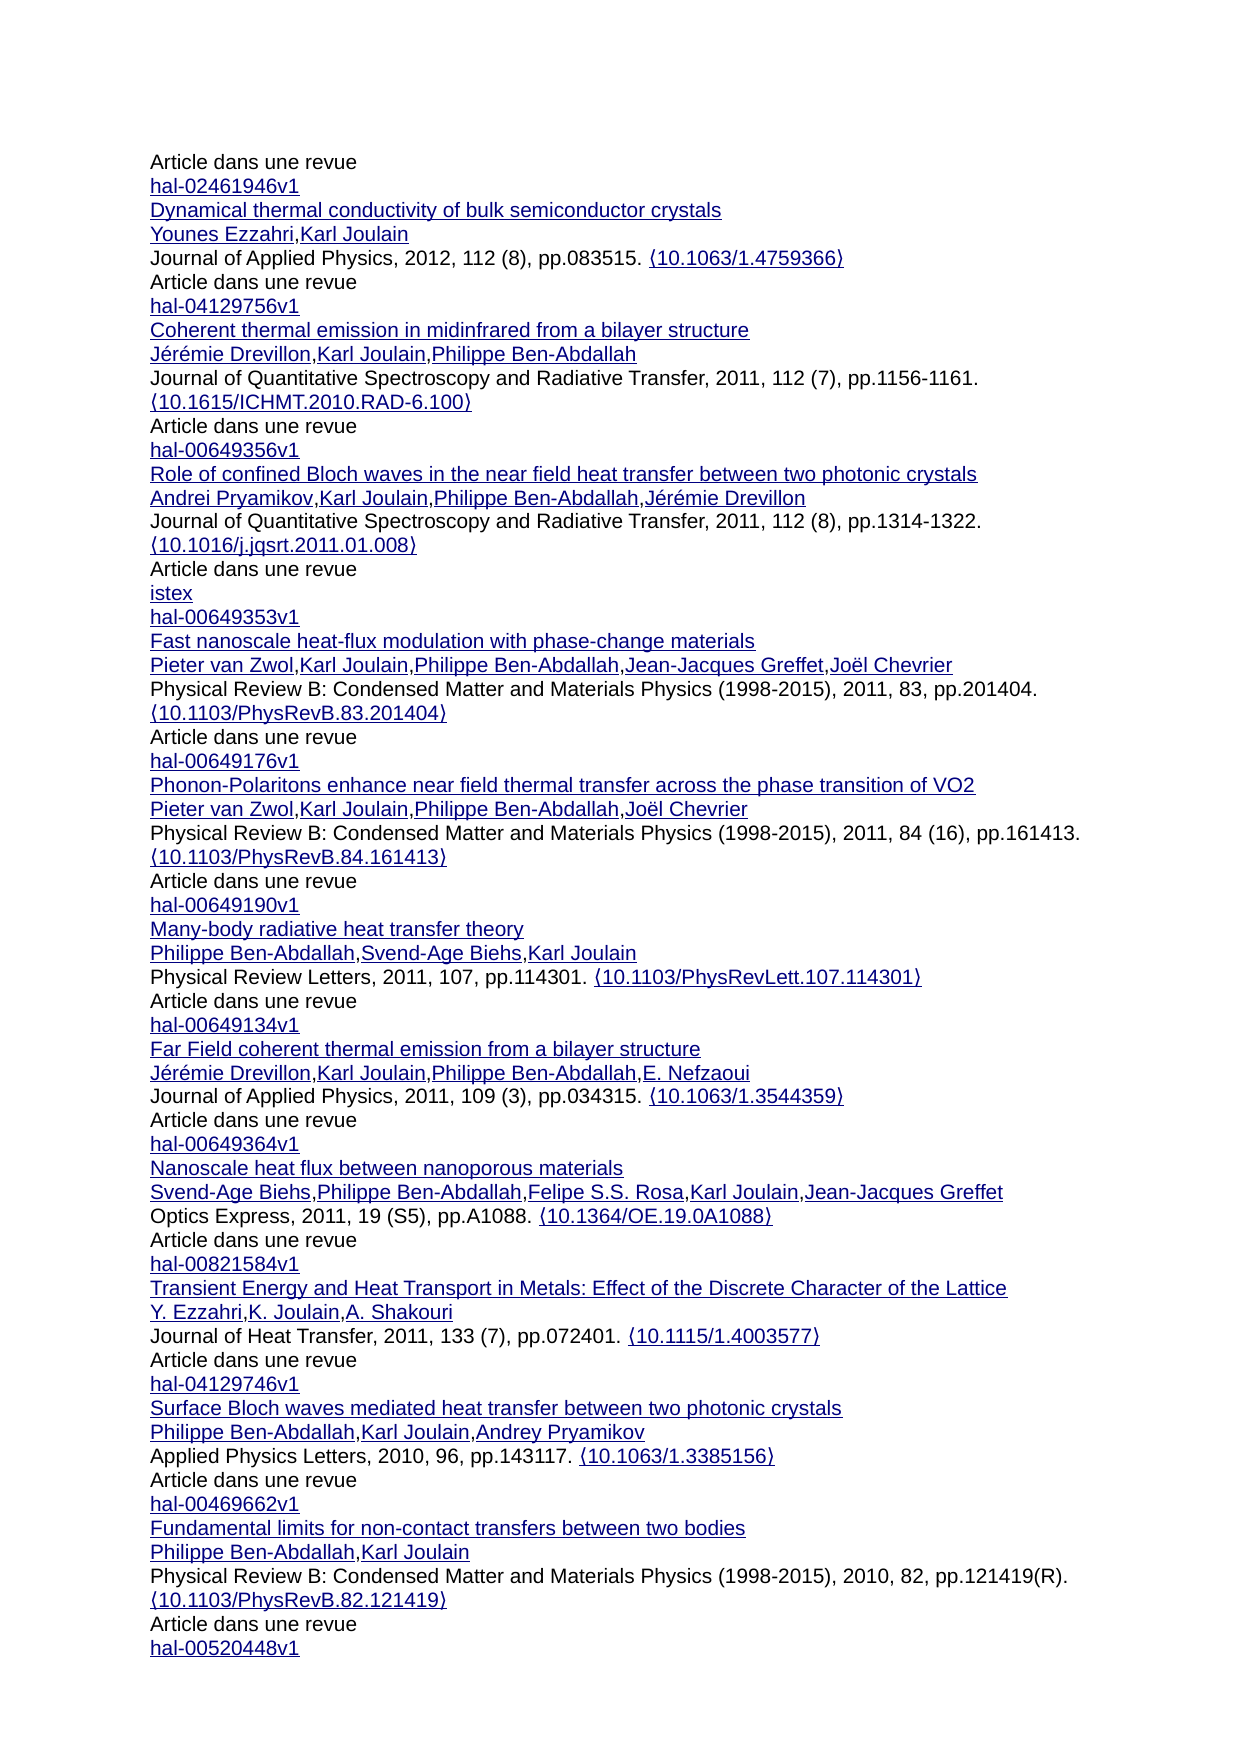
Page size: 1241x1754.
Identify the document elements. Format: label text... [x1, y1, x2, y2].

table_cell Article dans une revue hal-02461946v1 [150, 150, 1090, 198]
table_cell Far Field coherent thermal emission from a bilayer structure Jérémie Drevillon,Karl Joulain,Philippe Ben-Abdallah,E. Nefzaoui Journal of Applied Physics, 2011, 109 (3), pp.034315. ⟨10.1063/1.3544359⟩ Article dans une revue hal-00649364v1 [150, 1036, 1090, 1156]
table_cell Phonon-Polaritons enhance near field thermal transfer across the phase transition of VO2 Pieter van Zwol,Karl Joulain,Philippe Ben-Abdallah,Joël Chevrier Physical Review B: Condensed Matter and Materials Physics (1998-2015), 2011, 84 (16), pp.161413. ⟨10.1103/PhysRevB.84.161413⟩ Article dans une revue hal-00649190v1 [150, 773, 1090, 917]
table_cell Role of confined Bloch waves in the near field heat transfer between two photonic crystals Andrei Pryamikov,Karl Joulain,Philippe Ben-Abdallah,Jérémie Drevillon Journal of Quantitative Spectroscopy and Radiative Transfer, 2011, 112 (8), pp.1314-1322. ⟨10.1016/j.jqsrt.2011.01.008⟩ Article dans une revue istex hal-00649353v1 [150, 461, 1090, 629]
table_cell Fundamental limits for non-contact transfers between two bodies Philippe Ben-Abdallah,Karl Joulain Physical Review B: Condensed Matter and Materials Physics (1998-2015), 2010, 82, pp.121419(R). ⟨10.1103/PhysRevB.82.121419⟩ Article dans une revue hal-00520448v1 [150, 1516, 1090, 1659]
table_cell Fast nanoscale heat-flux modulation with phase-change materials Pieter van Zwol,Karl Joulain,Philippe Ben-Abdallah,Jean-Jacques Greffet,Joël Chevrier Physical Review B: Condensed Matter and Materials Physics (1998-2015), 2011, 83, pp.201404. ⟨10.1103/PhysRevB.83.201404⟩ Article dans une revue hal-00649176v1 [150, 629, 1090, 773]
table_cell Nanoscale heat flux between nanoporous materials Svend-Age Biehs,Philippe Ben-Abdallah,Felipe S.S. Rosa,Karl Joulain,Jean-Jacques Greffet Optics Express, 2011, 19 (S5), pp.A1088. ⟨10.1364/OE.19.0A1088⟩ Article dans une revue hal-00821584v1 [150, 1156, 1090, 1276]
table_cell Surface Bloch waves mediated heat transfer between two photonic crystals Philippe Ben-Abdallah,Karl Joulain,Andrey Pryamikov Applied Physics Letters, 2010, 96, pp.143117. ⟨10.1063/1.3385156⟩ Article dans une revue hal-00469662v1 [150, 1396, 1090, 1516]
table_cell Transient Energy and Heat Transport in Metals: Effect of the Discrete Character of the Lattice Y. Ezzahri,K. Joulain,A. Shakouri Journal of Heat Transfer, 2011, 133 (7), pp.072401. ⟨10.1115/1.4003577⟩ Article dans une revue hal-04129746v1 [150, 1276, 1090, 1396]
table_cell Many-body radiative heat transfer theory Philippe Ben-Abdallah,Svend-Age Biehs,Karl Joulain Physical Review Letters, 2011, 107, pp.114301. ⟨10.1103/PhysRevLett.107.114301⟩ Article dans une revue hal-00649134v1 [150, 917, 1090, 1036]
table_cell Dynamical thermal conductivity of bulk semiconductor crystals Younes Ezzahri,Karl Joulain Journal of Applied Physics, 2012, 112 (8), pp.083515. ⟨10.1063/1.4759366⟩ Article dans une revue hal-04129756v1 [150, 198, 1090, 318]
table_cell Coherent thermal emission in midinfrared from a bilayer structure Jérémie Drevillon,Karl Joulain,Philippe Ben-Abdallah Journal of Quantitative Spectroscopy and Radiative Transfer, 2011, 112 (7), pp.1156-1161. ⟨10.1615/ICHMT.2010.RAD-6.100⟩ Article dans une revue hal-00649356v1 [150, 318, 1090, 461]
